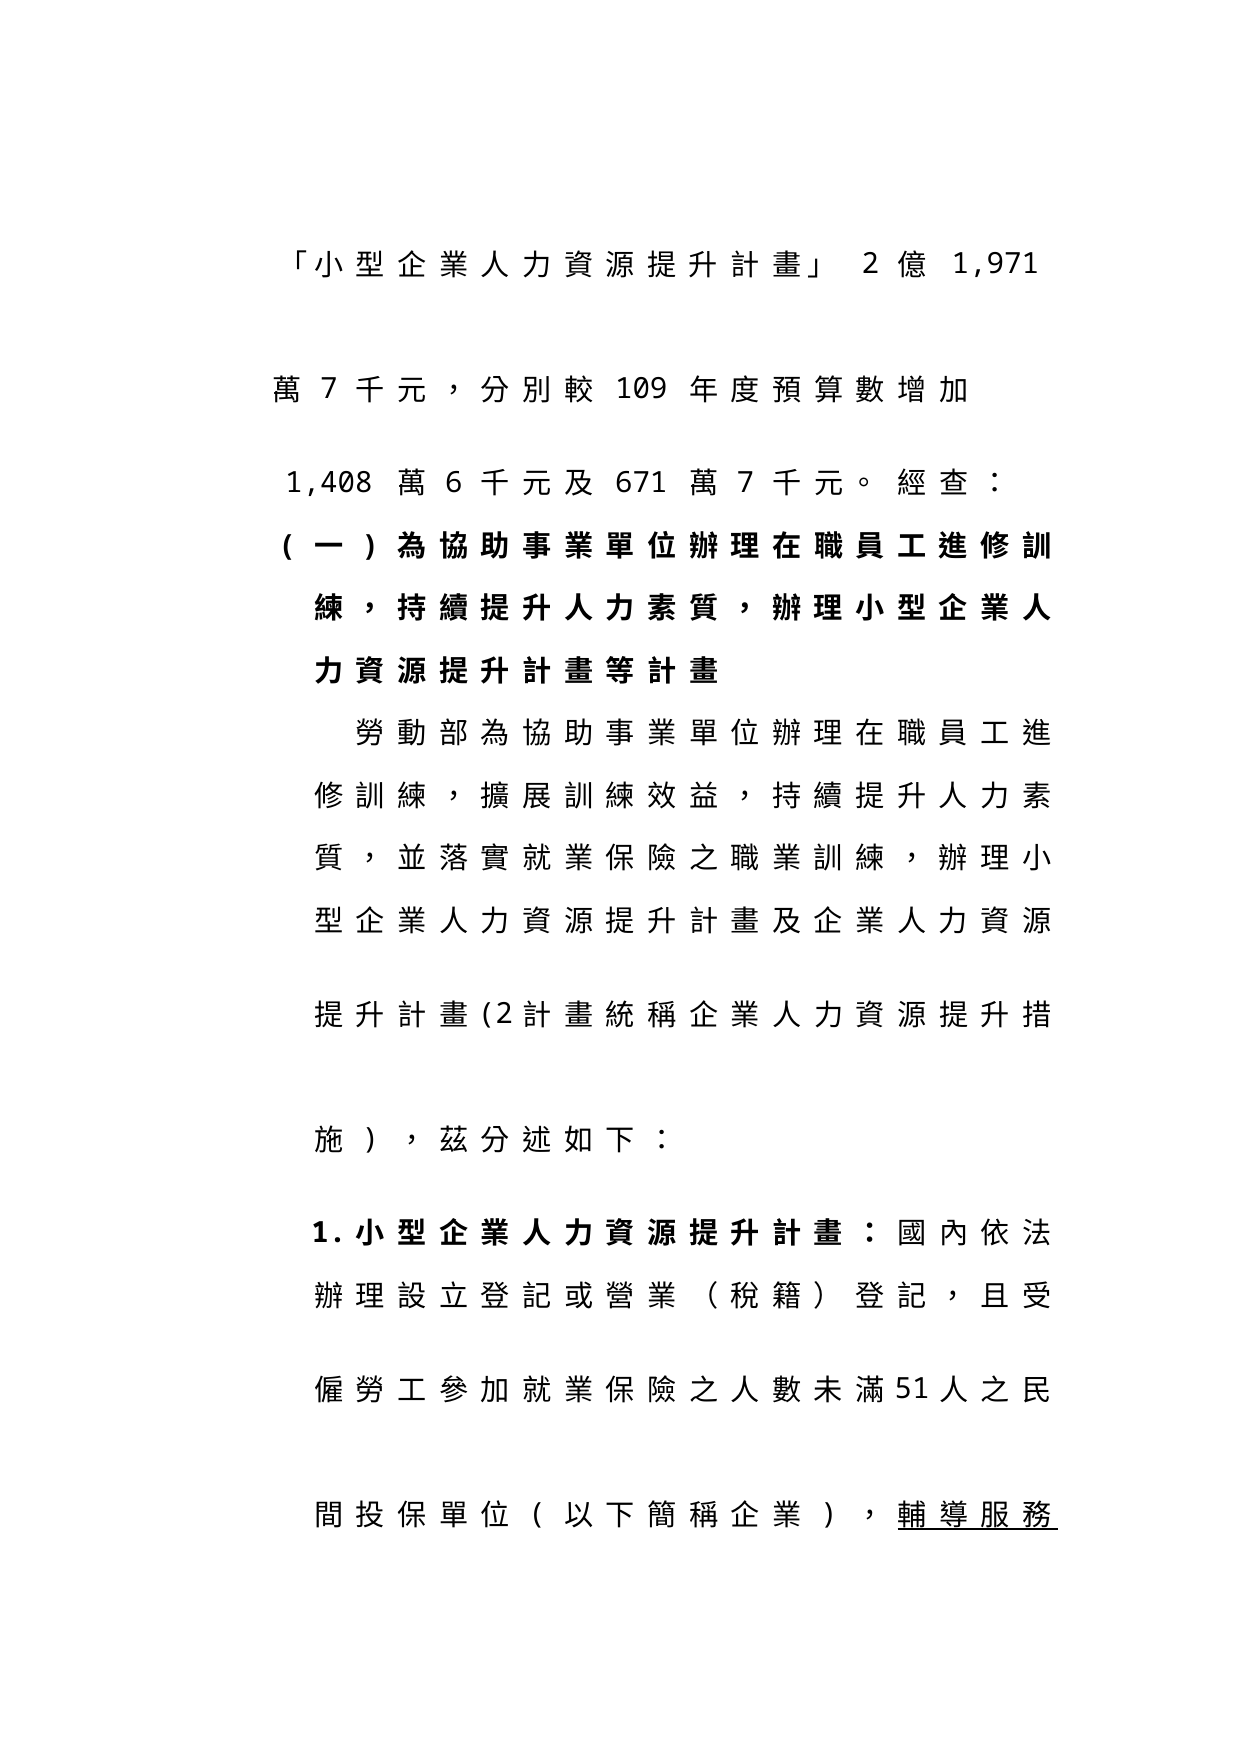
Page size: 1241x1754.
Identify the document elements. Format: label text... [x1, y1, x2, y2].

text 勞動部為協助事業單位辦理在職員工進修訓練，擴展訓練效益，持續提升人力素質，並落實就業保險之職業訓練，辦理小型企業人力資源提升計畫及企業人力資源提升計畫(2計畫統稱企業人力資源提升措施)，茲分述如下： [271, 689, 1058, 1189]
text 「小型企業人力資源提升計畫」2億1,971萬7千元，分別較109年度預算數增加1,408萬6千元及671萬7千元。經查： [242, 189, 1058, 502]
text (一)為協助事業單位辦理在職員工進修訓練，持續提升人力素質，辦理小型企業人力資源提升計畫等計畫 [242, 502, 1058, 689]
text 1.小型企業人力資源提升計畫：國內依法辦理設立登記或營業（稅籍）登記，且受僱勞工參加就業保險之人數未滿51人之民間投保單位(以下簡稱企業)，輔導服務及訓練課程費用由政府全額負擔。企業接受本計畫所提供之輔導服務及訓練課程辦理達3年者，即不再受理申請。但當達第3年時，當年度與前一年度相比，增僱具就業保險加保員工人數達百分之三十以上，或企業整體薪資給付總額之每人平均薪資額度提高達百分之五以上者，得再申請本計畫最多2年之服務。 [271, 1189, 1058, 1564]
